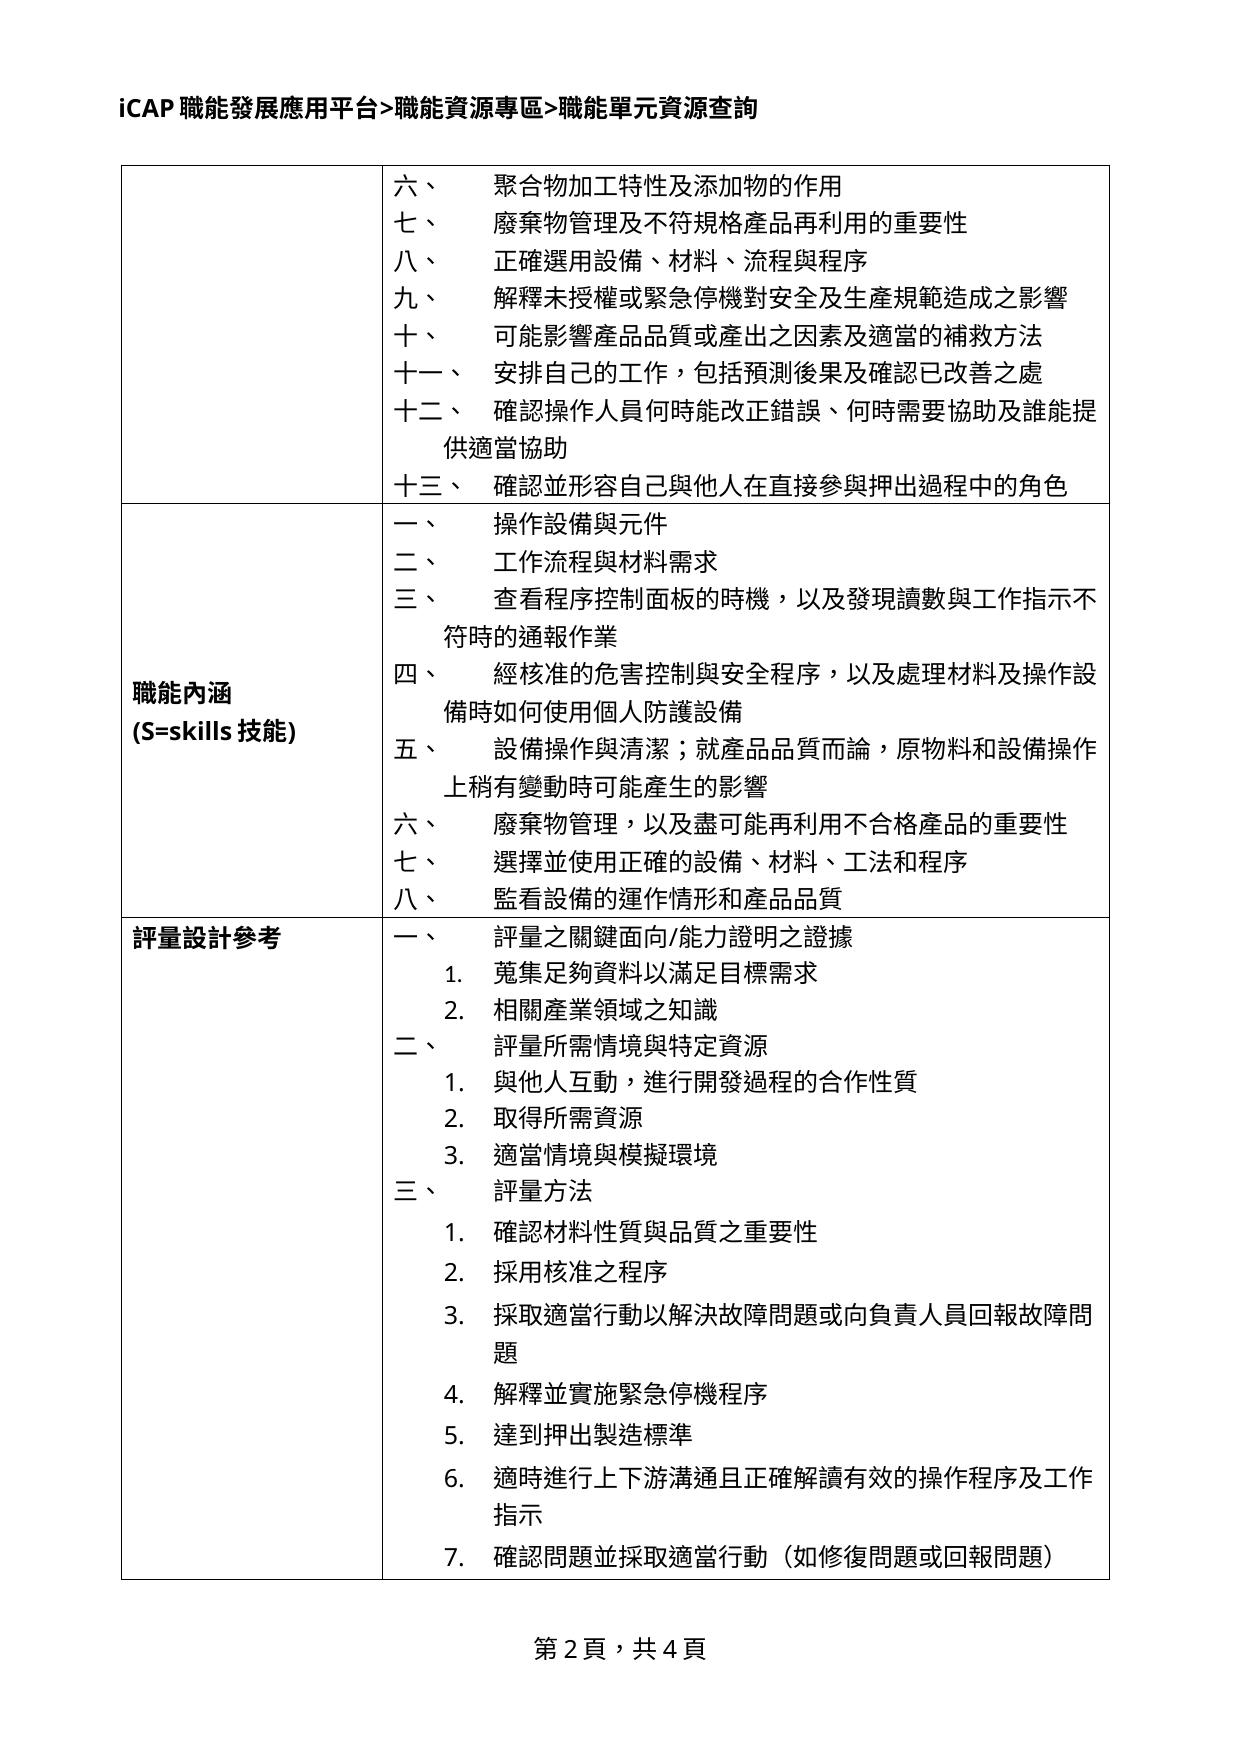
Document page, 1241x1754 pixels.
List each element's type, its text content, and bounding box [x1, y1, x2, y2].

table_cell 評量之關鍵面向/能力證明之證據 蒐集足夠資料以滿足目標需求 相關產業領域之知識 評量所需情境與特定資源 與他人互動，進行開發過程的合作性質 取得所需資源 適當情境與模擬環境 評量方法 確認材料性質與品質之重要性 採用核准之程序 採取適當行動以解決故障問題或向負責人員回報故障問題 解釋並實施緊急停機程序 達到押出製造標準 適時進行上下游溝通且正確解讀有效的操作程序及工作指示 確認問題並採取適當行動（如修復問題或回報問題） 遵守所有安全程序 透過使用合適的工業押出機 能夠證明問題處理能力之情況 透過使用合適之模擬和/或一系列的案例研究/情境 透過合併使用上述方法 [383, 918, 1109, 1578]
table_cell 生產工作流程與材料需求 檢查流程控制面板與回報超出正常流程變異範圍數據之原因 準確監控設備操作及產品品質 原物料及設備操作之變化對產品品質的潛在影響 押出機類型與被押出材料間的關係 聚合物加工特性及添加物的作用 廢棄物管理及不符規格產品再利用的重要性 正確選用設備、材料、流程與程序 解釋未授權或緊急停機對安全及生產規範造成之影響 可能影響產品品質或產出之因素及適當的補救方法 安排自己的工作，包括預測後果及確認已改善之處 確認操作人員何時能改正錯誤、何時需要協助及誰能提供適當協助 確認並形容自己與他人在直接參與押出過程中的角色 [383, 166, 1109, 503]
table_cell 操作設備與元件 工作流程與材料需求 查看程序控制面板的時機，以及發現讀數與工作指示不符時的通報作業 經核准的危害控制與安全程序，以及處理材料及操作設備時如何使用個人防護設備 設備操作與清潔；就產品品質而論，原物料和設備操作上稍有變動時可能產生的影響 廢棄物管理，以及盡可能再利用不合格產品的重要性 選擇並使用正確的設備、材料、工法和程序 監看設備的運作情形和產品品質 [383, 504, 1109, 917]
table_cell 職能內涵 (S=skills技能) [122, 504, 382, 917]
table_cell [122, 166, 382, 503]
table_cell 評量設計參考 [122, 918, 382, 1578]
